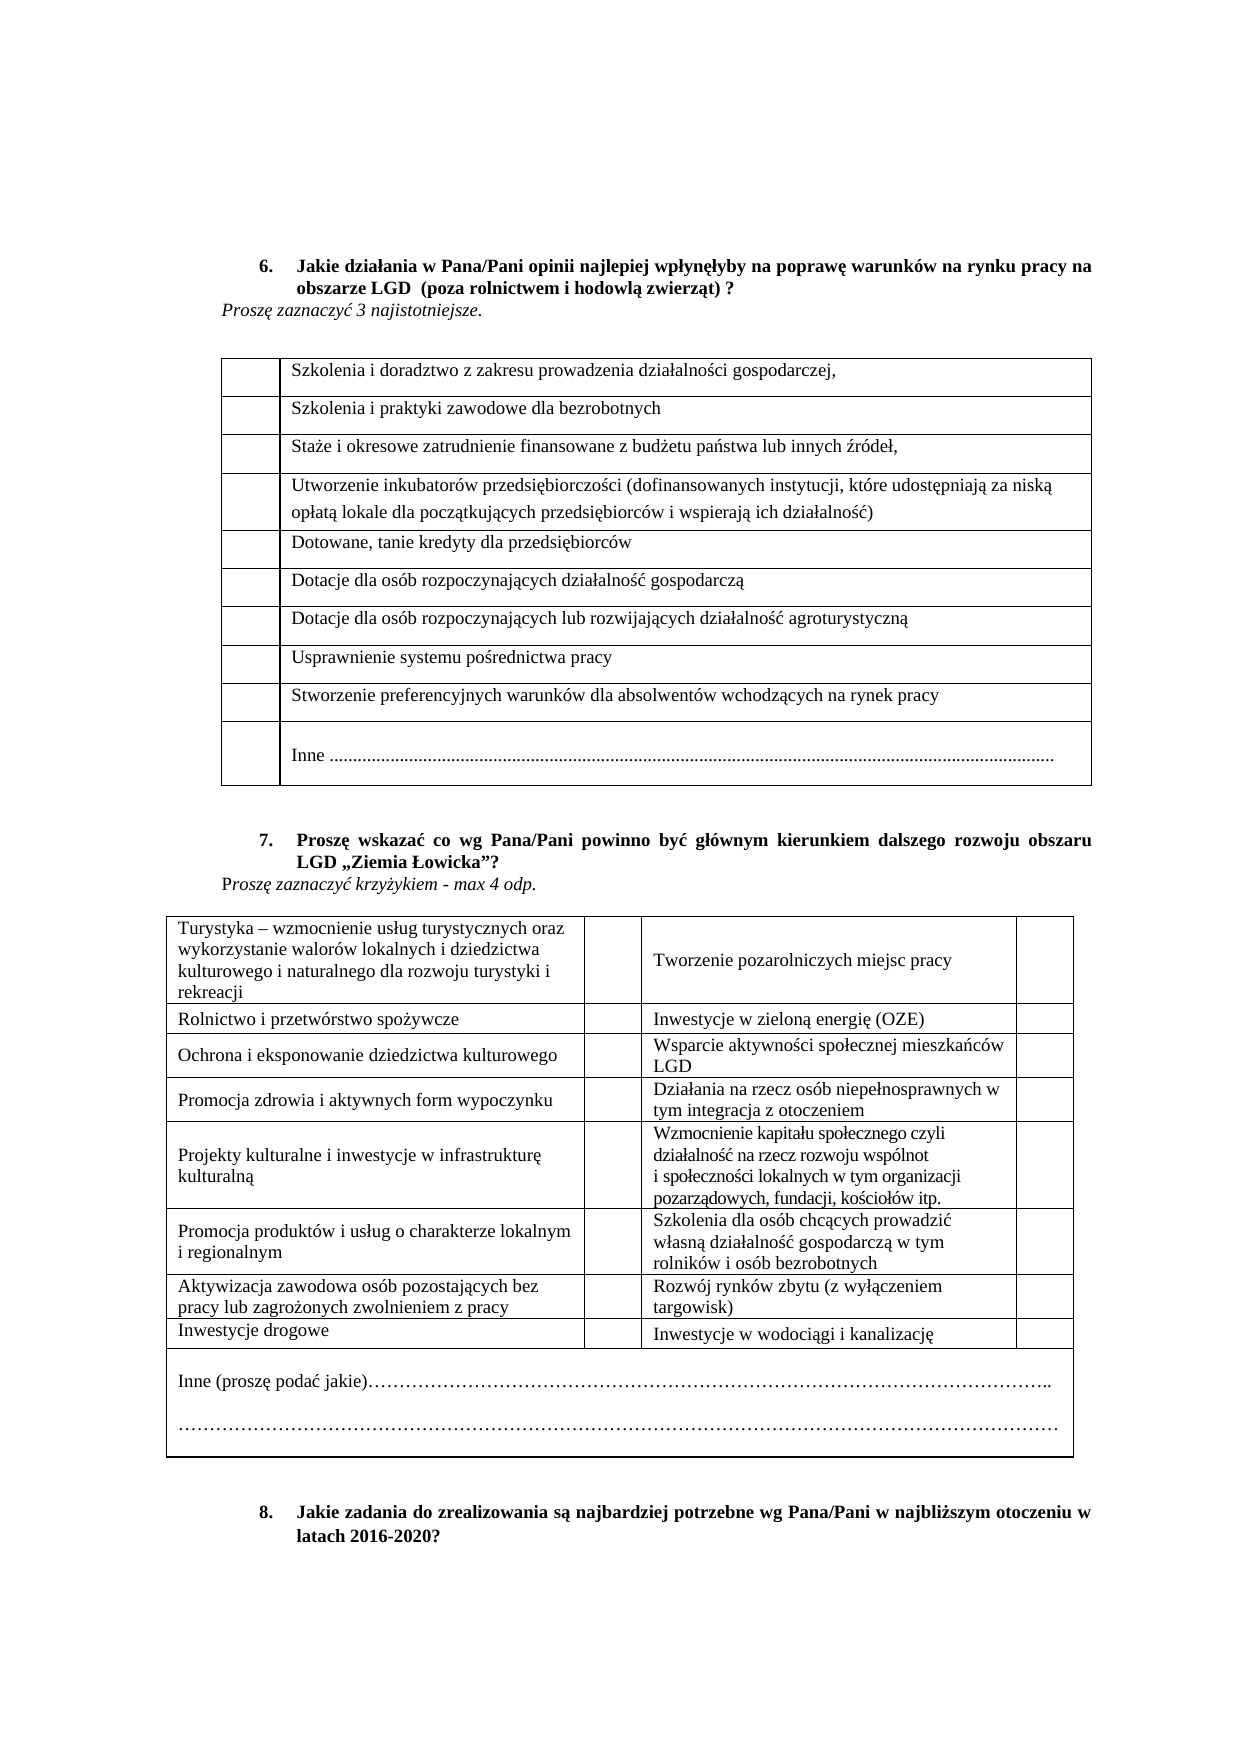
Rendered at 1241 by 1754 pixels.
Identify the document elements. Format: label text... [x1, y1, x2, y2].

table_cell [1017, 1122, 1073, 1208]
table_cell Promocja zdrowia i aktywnych form wypoczynku [167, 1078, 584, 1121]
table_cell Działania na rzecz osób niepełnosprawnych w tym integracja z otoczeniem [642, 1078, 1016, 1121]
table_header [1017, 917, 1073, 1003]
table_cell [222, 607, 279, 644]
table_cell Szkolenia dla osób chcących prowadzić własną działalność gospodarczą w tym rolników i osób bezrobotnych [642, 1209, 1016, 1274]
list Jakie zadania do zrealizowania są najbardziej potrzebne wg Pana/Pani w najbliższym otoczeniu w latach 2016-2020? [259, 1501, 1093, 1547]
table_cell [222, 531, 279, 568]
table_cell [585, 1034, 641, 1077]
table_cell Ochrona i eksponowanie dziedzictwa kulturowego [167, 1034, 584, 1077]
table_cell [585, 1122, 641, 1208]
table_cell Dotacje dla osób rozpoczynających działalność gospodarczą [281, 569, 1091, 606]
table_cell Inwestycje drogowe [167, 1319, 584, 1348]
table_cell [585, 1319, 641, 1348]
list Jakie działania w Pana/Pani opinii najlepiej wpłynęłyby na poprawę warunków na rynku pracy na obszarze LGD (poza rolnictwem i hodowlą zwierząt) ? [259, 255, 1093, 298]
table_cell [1017, 1275, 1073, 1318]
table_cell Szkolenia i praktyki zawodowe dla bezrobotnych [281, 397, 1091, 434]
table_cell [1017, 1209, 1073, 1274]
table_cell [1017, 1319, 1073, 1348]
table_cell Stworzenie preferencyjnych warunków dla absolwentów wchodzących na rynek pracy [281, 684, 1091, 721]
table_cell Rolnictwo i przetwórstwo spożywcze [167, 1004, 584, 1032]
table_cell [222, 435, 279, 472]
table_cell Usprawnienie systemu pośrednictwa pracy [281, 646, 1091, 683]
table_cell Inne ........................................................................................................................................................... [281, 722, 1091, 785]
table_cell [1017, 1004, 1073, 1032]
table_header [222, 359, 279, 396]
table_header [585, 917, 641, 1003]
table_cell Aktywizacja zawodowa osób pozostających bez pracy lub zagrożonych zwolnieniem z pracy [167, 1275, 584, 1318]
list Proszę wskazać co wg Pana/Pani powinno być głównym kierunkiem dalszego rozwoju obszaru LGD „Ziemia Łowicka”? [259, 829, 1093, 872]
text Proszę zaznaczyć 3 najistotniejsze. [221, 298, 1093, 320]
table_cell Wzmocnienie kapitału społecznego czyli działalność na rzecz rozwoju wspólnot i społeczności lokalnych w tym organizacji pozarządowych, fundacji, kościołów itp. [642, 1122, 1016, 1208]
table_cell [222, 397, 279, 434]
table_cell [222, 646, 279, 683]
table_header Turystyka – wzmocnienie usług turystycznych oraz wykorzystanie walorów lokalnych i dziedzictwa kulturowego i naturalnego dla rozwoju turystyki i rekreacji [167, 917, 584, 1003]
table_cell Utworzenie inkubatorów przedsiębiorczości (dofinansowanych instytucji, które udostępniają za niską opłatą lokale dla początkujących przedsiębiorców i wspierają ich działalność) [281, 474, 1091, 529]
table_cell [1017, 1078, 1073, 1121]
table_cell [222, 722, 279, 785]
table_cell [585, 1275, 641, 1318]
table_cell [585, 1004, 641, 1032]
table_cell Staże i okresowe zatrudnienie finansowane z budżetu państwa lub innych źródeł, [281, 435, 1091, 472]
table_cell Dotacje dla osób rozpoczynających lub rozwijających działalność agroturystyczną [281, 607, 1091, 644]
table_header Szkolenia i doradztwo z zakresu prowadzenia działalności gospodarczej, [281, 359, 1091, 396]
table_cell [222, 474, 279, 529]
table_cell [222, 569, 279, 606]
table_cell Promocja produktów i usług o charakterze lokalnym i regionalnym [167, 1209, 584, 1274]
table_cell Inne (proszę podać jakie)……………………………………………………………………………………………….. …………………………………………………………………………………………………………………………… [167, 1349, 1073, 1456]
table_cell Projekty kulturalne i inwestycje w infrastrukturę kulturalną [167, 1122, 584, 1208]
table_cell [222, 684, 279, 721]
table_cell [585, 1078, 641, 1121]
table_header Tworzenie pozarolniczych miejsc pracy [642, 917, 1016, 1003]
table_cell [1017, 1034, 1073, 1077]
table_cell Inwestycje w wodociągi i kanalizację [642, 1319, 1016, 1348]
table_cell Rozwój rynków zbytu (z wyłączeniem targowisk) [642, 1275, 1016, 1318]
text  [192, 320, 1093, 349]
table_cell Inwestycje w zieloną energię (OZE) [642, 1004, 1016, 1032]
table_cell Wsparcie aktywności społecznej mieszkańców LGD [642, 1034, 1016, 1077]
table_cell [585, 1209, 641, 1274]
table_cell Dotowane, tanie kredyty dla przedsiębiorców [281, 531, 1091, 568]
text Proszę zaznaczyć krzyżykiem - max 4 odp. [221, 872, 1093, 894]
